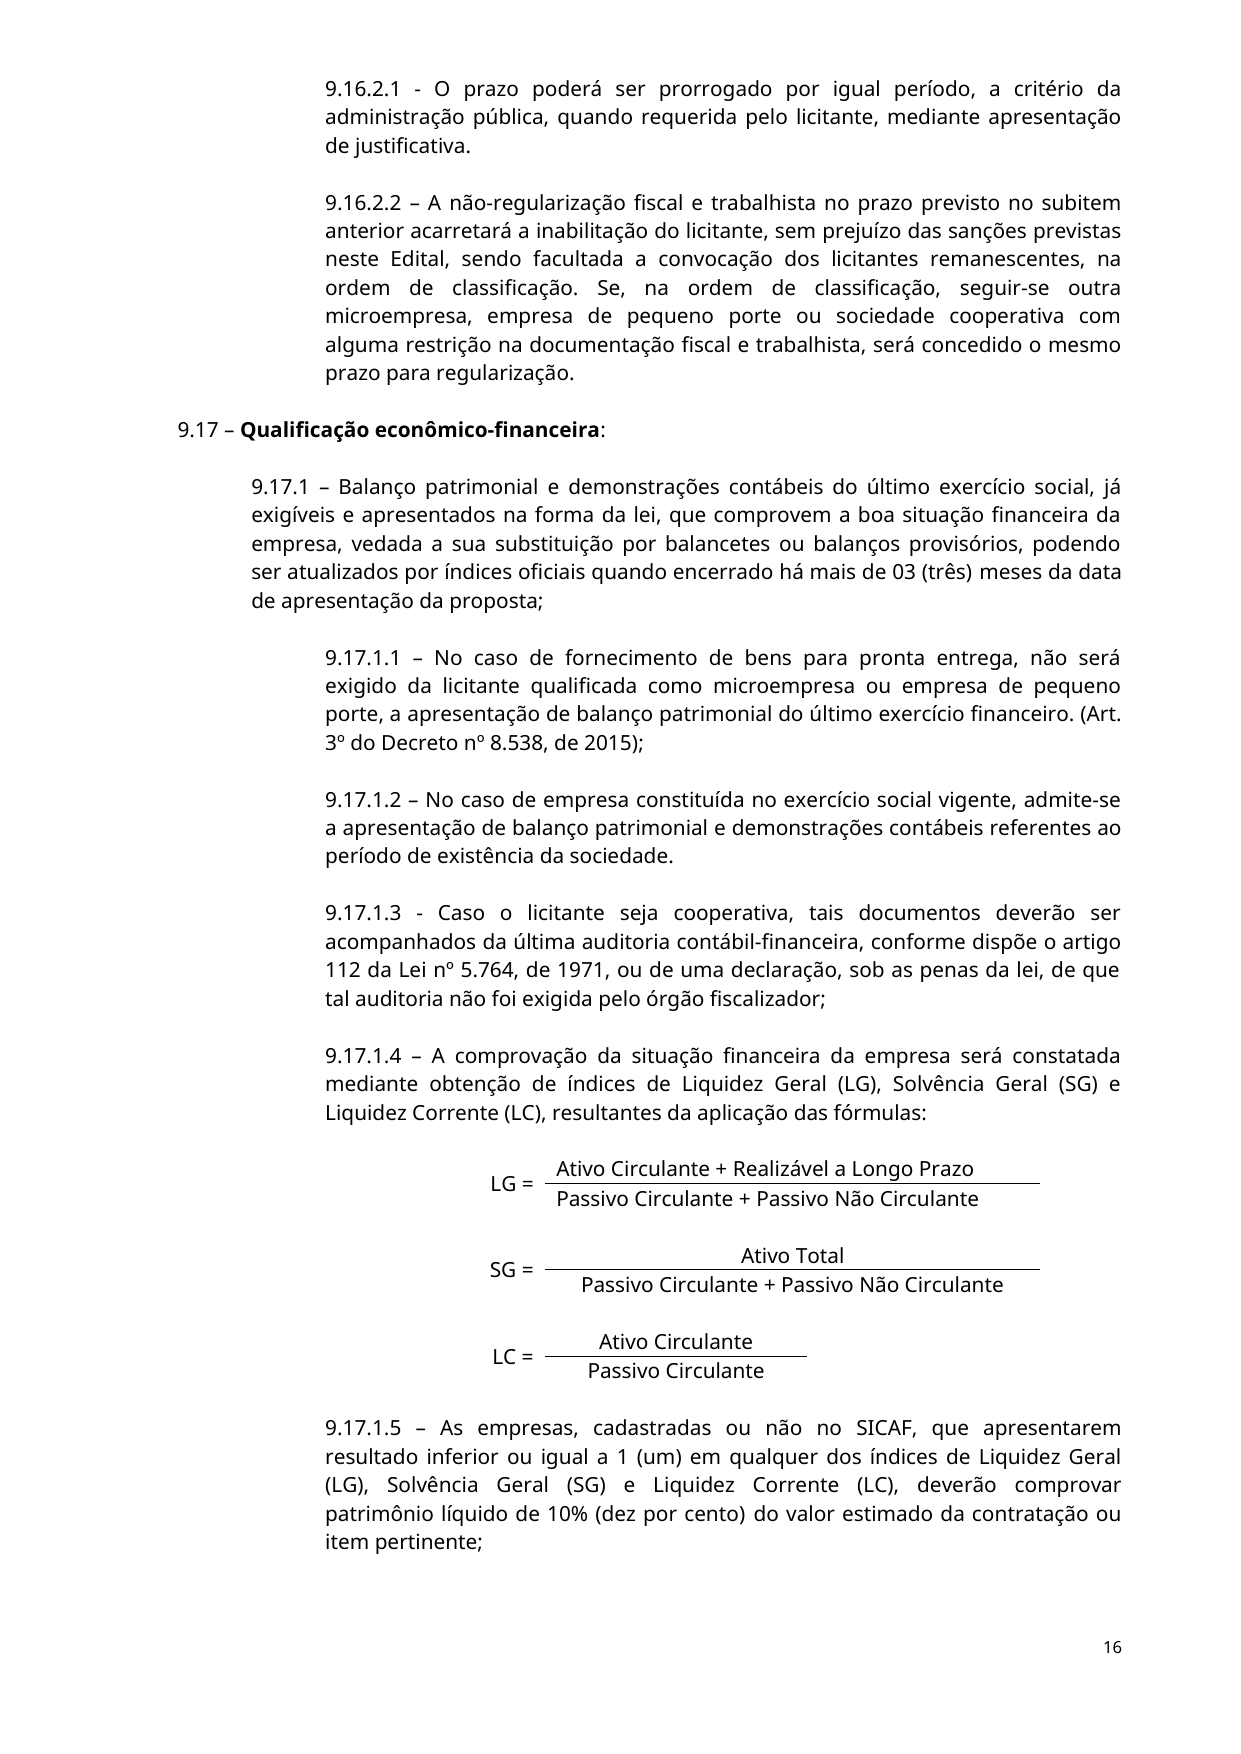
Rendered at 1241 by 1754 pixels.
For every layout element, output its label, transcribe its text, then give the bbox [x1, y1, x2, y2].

table_cell Passivo Circulante + Passivo Não Circulante [545, 1270, 1040, 1299]
text 9.17.1.1 – No caso de fornecimento de bens para pronta entrega, não será exigido da licitante qualificada como microempresa ou empresa de pequeno porte, a apresentação de balanço patrimonial do último exercício financeiro. (Art. 3º do Decreto nº 8.538, de 2015); [325, 643, 1122, 756]
text 9.17.1 – Balanço patrimonial e demonstrações contábeis do último exercício social, já exigíveis e apresentados na forma da lei, que comprovem a boa situação financeira da empresa, vedada a sua substituição por balancetes ou balanços provisórios, podendo ser atualizados por índices oficiais quando encerrado há mais de 03 (três) meses da data de apresentação da proposta; [251, 472, 1122, 614]
text 9.17.1.5 – As empresas, cadastradas ou não no SICAF, que apresentarem resultado inferior ou igual a 1 (um) em qualquer dos índices de Liquidez Geral (LG), Solvência Geral (SG) e Liquidez Corrente (LC), deverão comprovar patrimônio líquido de 10% (dez por cento) do valor estimado da contratação ou item pertinente; [325, 1413, 1122, 1556]
table_cell Passivo Circulante [545, 1357, 807, 1385]
text 9.17.1.3 - Caso o licitante seja cooperativa, tais documentos deverão ser acompanhados da última auditoria contábil-financeira, conforme dispõe o artigo 112 da Lei nº 5.764, de 1971, ou de uma declaração, sob as penas da lei, de que tal auditoria não foi exigida pelo órgão fiscalizador; [325, 898, 1122, 1012]
table_header SG = [341, 1241, 545, 1299]
text 9.17 – Qualificação econômico-financeira: [177, 415, 1122, 443]
text 9.17.1.2 – No caso de empresa constituída no exercício social vigente, admite-se a apresentação de balanço patrimonial e demonstrações contábeis referentes ao período de existência da sociedade. [325, 785, 1122, 870]
table_header Ativo Circulante [545, 1327, 807, 1356]
text 9.16.2.1 - O prazo poderá ser prorrogado por igual período, a critério da administração pública, quando requerida pelo licitante, mediante apresentação de justificativa. [325, 74, 1122, 159]
table_header LG = [348, 1155, 545, 1212]
table_header LC = [436, 1327, 545, 1385]
table_header Ativo Total [545, 1241, 1040, 1269]
text 9.16.2.2 – A não-regularização fiscal e trabalhista no prazo previsto no subitem anterior acarretará a inabilitação do licitante, sem prejuízo das sanções previstas neste Edital, sendo facultada a convocação dos licitantes remanescentes, na ordem de classificação. Se, na ordem de classificação, seguir-se outra microempresa, empresa de pequeno porte ou sociedade cooperativa com alguma restrição na documentação fiscal e trabalhista, será concedido o mesmo prazo para regularização. [325, 188, 1122, 387]
text 9.17.1.4 – A comprovação da situação financeira da empresa será constatada mediante obtenção de índices de Liquidez Geral (LG), Solvência Geral (SG) e Liquidez Corrente (LC), resultantes da aplicação das fórmulas: [325, 1041, 1122, 1126]
table_header Ativo Circulante + Realizável a Longo Prazo [545, 1155, 1040, 1183]
table_cell Passivo Circulante + Passivo Não Circulante [545, 1184, 1040, 1212]
